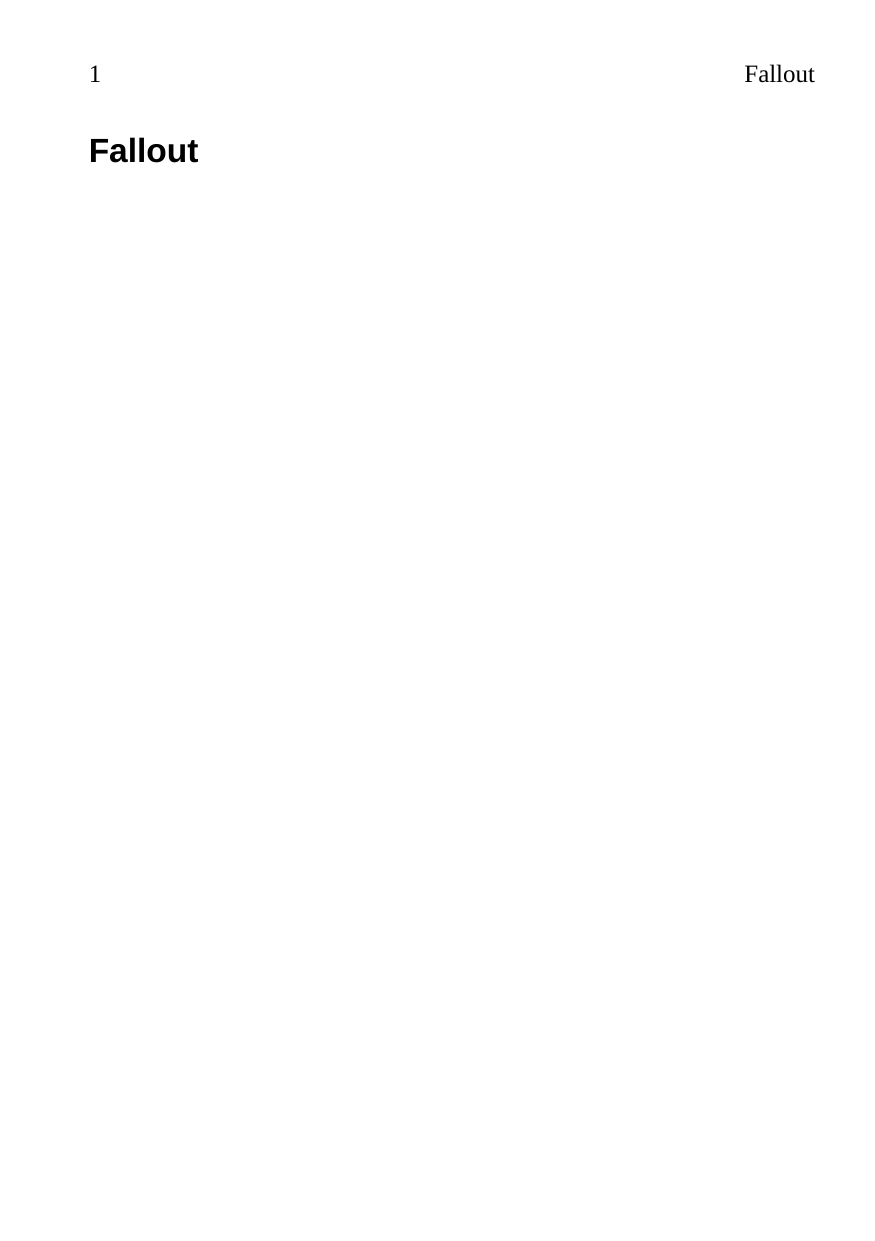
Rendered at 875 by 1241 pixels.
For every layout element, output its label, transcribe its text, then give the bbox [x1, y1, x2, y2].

subtitle Fallout [88, 131, 815, 170]
